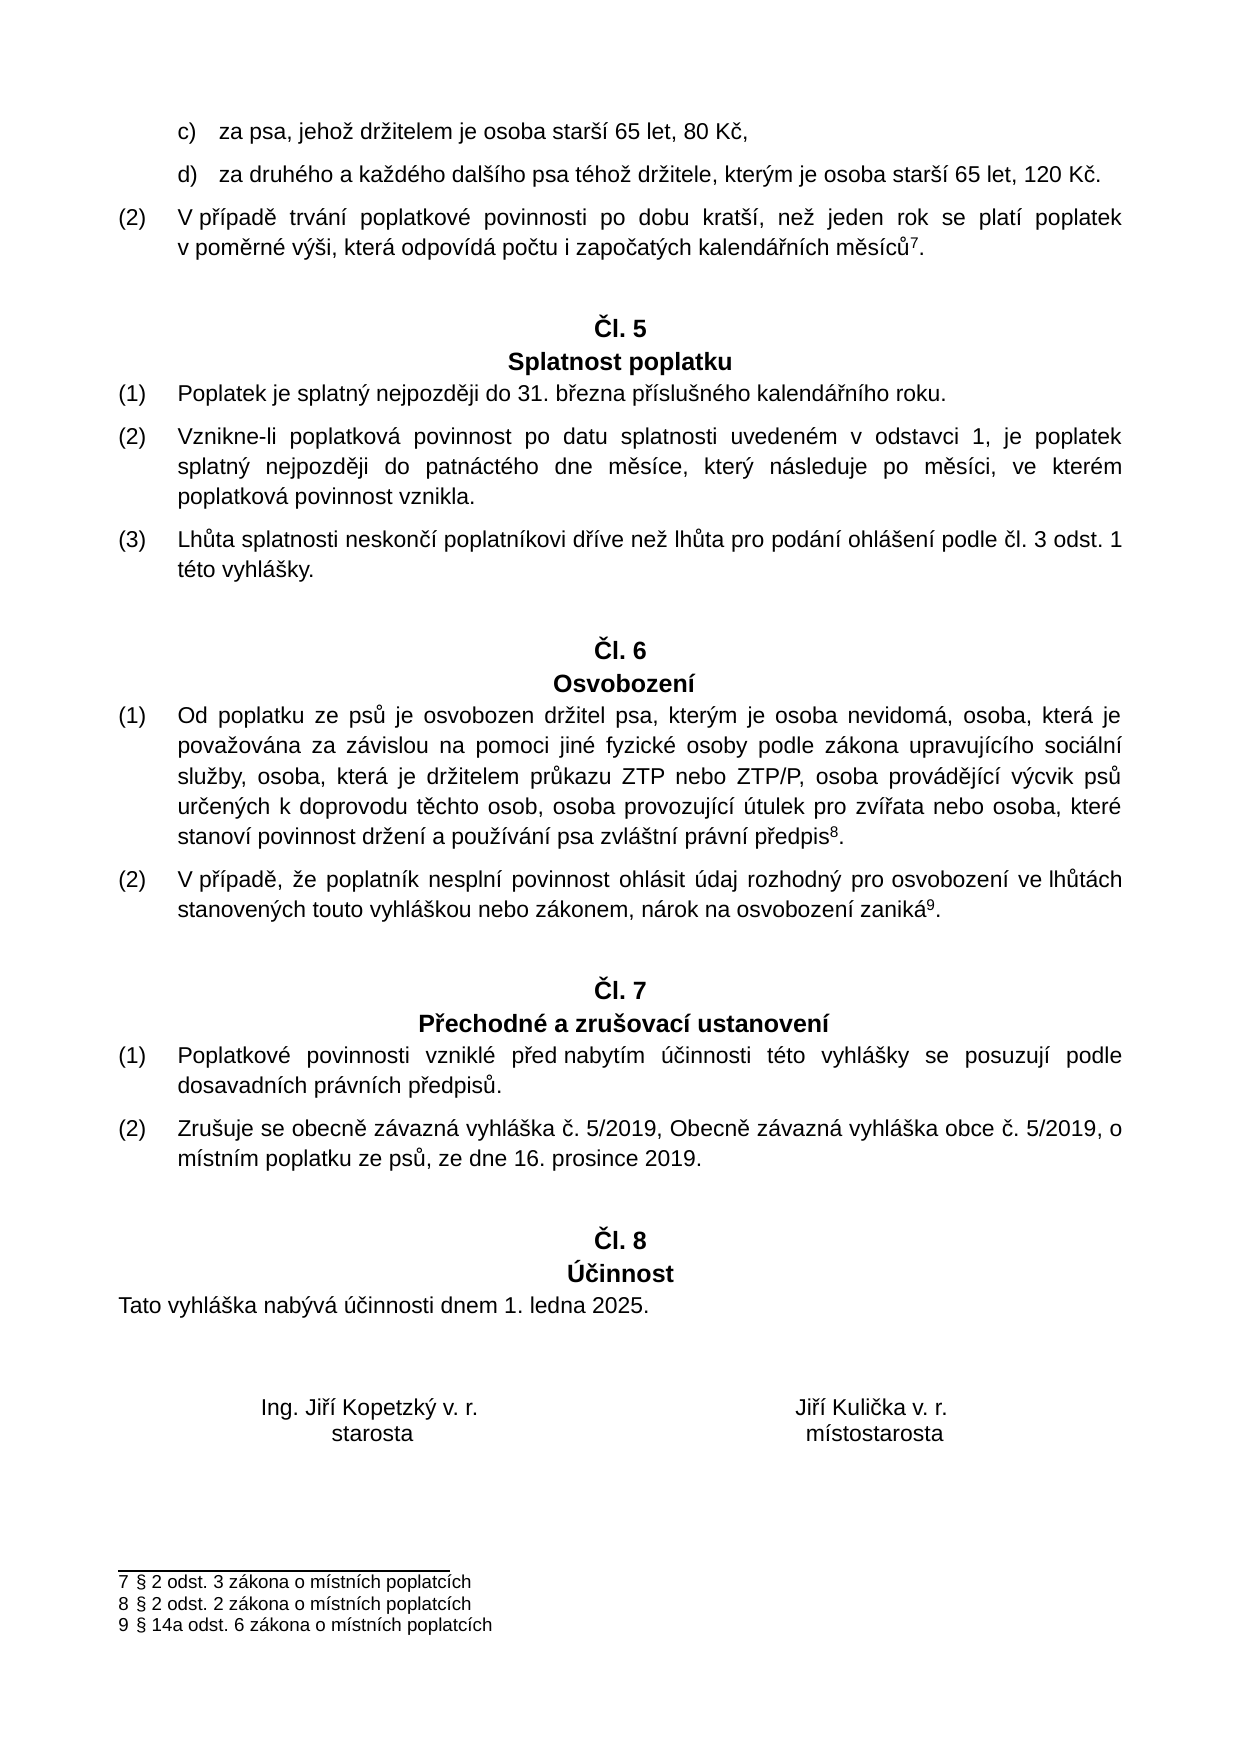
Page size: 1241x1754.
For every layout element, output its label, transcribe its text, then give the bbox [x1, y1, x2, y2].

list Zrušuje se obecně závazná vyhláška č. 5/2019, Obecně závazná vyhláška obce č. 5/2019, o místním poplatku ze psů, ze dne 16. prosince 2019. [118, 1115, 1122, 1172]
subtitle Čl. 5 Splatnost poplatku [118, 314, 1122, 376]
table_header Ing. Jiří Kopetzký v. r. starosta [118, 1334, 620, 1452]
list Od poplatku ze psů je osvobozen držitel psa, kterým je osoba nevidomá, osoba, která je považována za závislou na pomoci jiné fyzické osoby podle zákona upravujícího sociální služby, osoba, která je držitelem průkazu ZTP nebo ZTP/P, osoba provádějící výcvik psů určených k doprovodu těchto osob, osoba provozující útulek pro zvířata nebo osoba, které stanoví povinnost držení a používání psa zvláštní právní předpis. [118, 702, 1122, 849]
list Poplatek je splatný nejpozději do 31. března příslušného kalendářního roku. [118, 380, 1122, 406]
subtitle Čl. 7 Přechodné a zrušovací ustanovení [118, 976, 1122, 1038]
list § 2 odst. 2 zákona o místních poplatcích [118, 1592, 1122, 1614]
list Lhůta splatnosti neskončí poplatníkovi dříve než lhůta pro podání ohlášení podle čl. 3 odst. 1 této vyhlášky. [118, 526, 1122, 582]
list V případě, že poplatník nesplní povinnost ohlásit údaj rozhodný pro osvobození ve lhůtách stanovených touto vyhláškou nebo zákonem, nárok na osvobození zaniká. [118, 866, 1122, 922]
subtitle Čl. 6 Osvobození [118, 636, 1122, 698]
list za psa, jehož držitelem je osoba starší 65 let, 80 Kč, [177, 118, 1122, 144]
list Poplatkové povinnosti vzniklé před nabytím účinnosti této vyhlášky se posuzují podle dosavadních právních předpisů. [118, 1042, 1122, 1099]
list Vznikne-li poplatková povinnost po datu splatnosti uvedeném v odstavci 1, je poplatek splatný nejpozději do patnáctého dne měsíce, který následuje po měsíci, ve kterém poplatková povinnost vznikla. [118, 423, 1122, 509]
list za druhého a každého dalšího psa téhož držitele, kterým je osoba starší 65 let, 120 Kč. [177, 161, 1122, 187]
table_header Jiří Kulička v. r. místostarosta [620, 1334, 1122, 1452]
list V případě trvání poplatkové povinnosti po dobu kratší, než jeden rok se platí poplatek v poměrné výši, která odpovídá počtu i započatých kalendářních měsíců. [118, 203, 1122, 260]
list § 2 odst. 3 zákona o místních poplatcích [118, 1571, 1122, 1592]
subtitle Čl. 8 Účinnost [118, 1226, 1122, 1287]
list § 14a odst. 6 zákona o místních poplatcích [118, 1614, 1122, 1635]
text Tato vyhláška nabývá účinnosti dnem 1. ledna 2025. [118, 1292, 1122, 1318]
